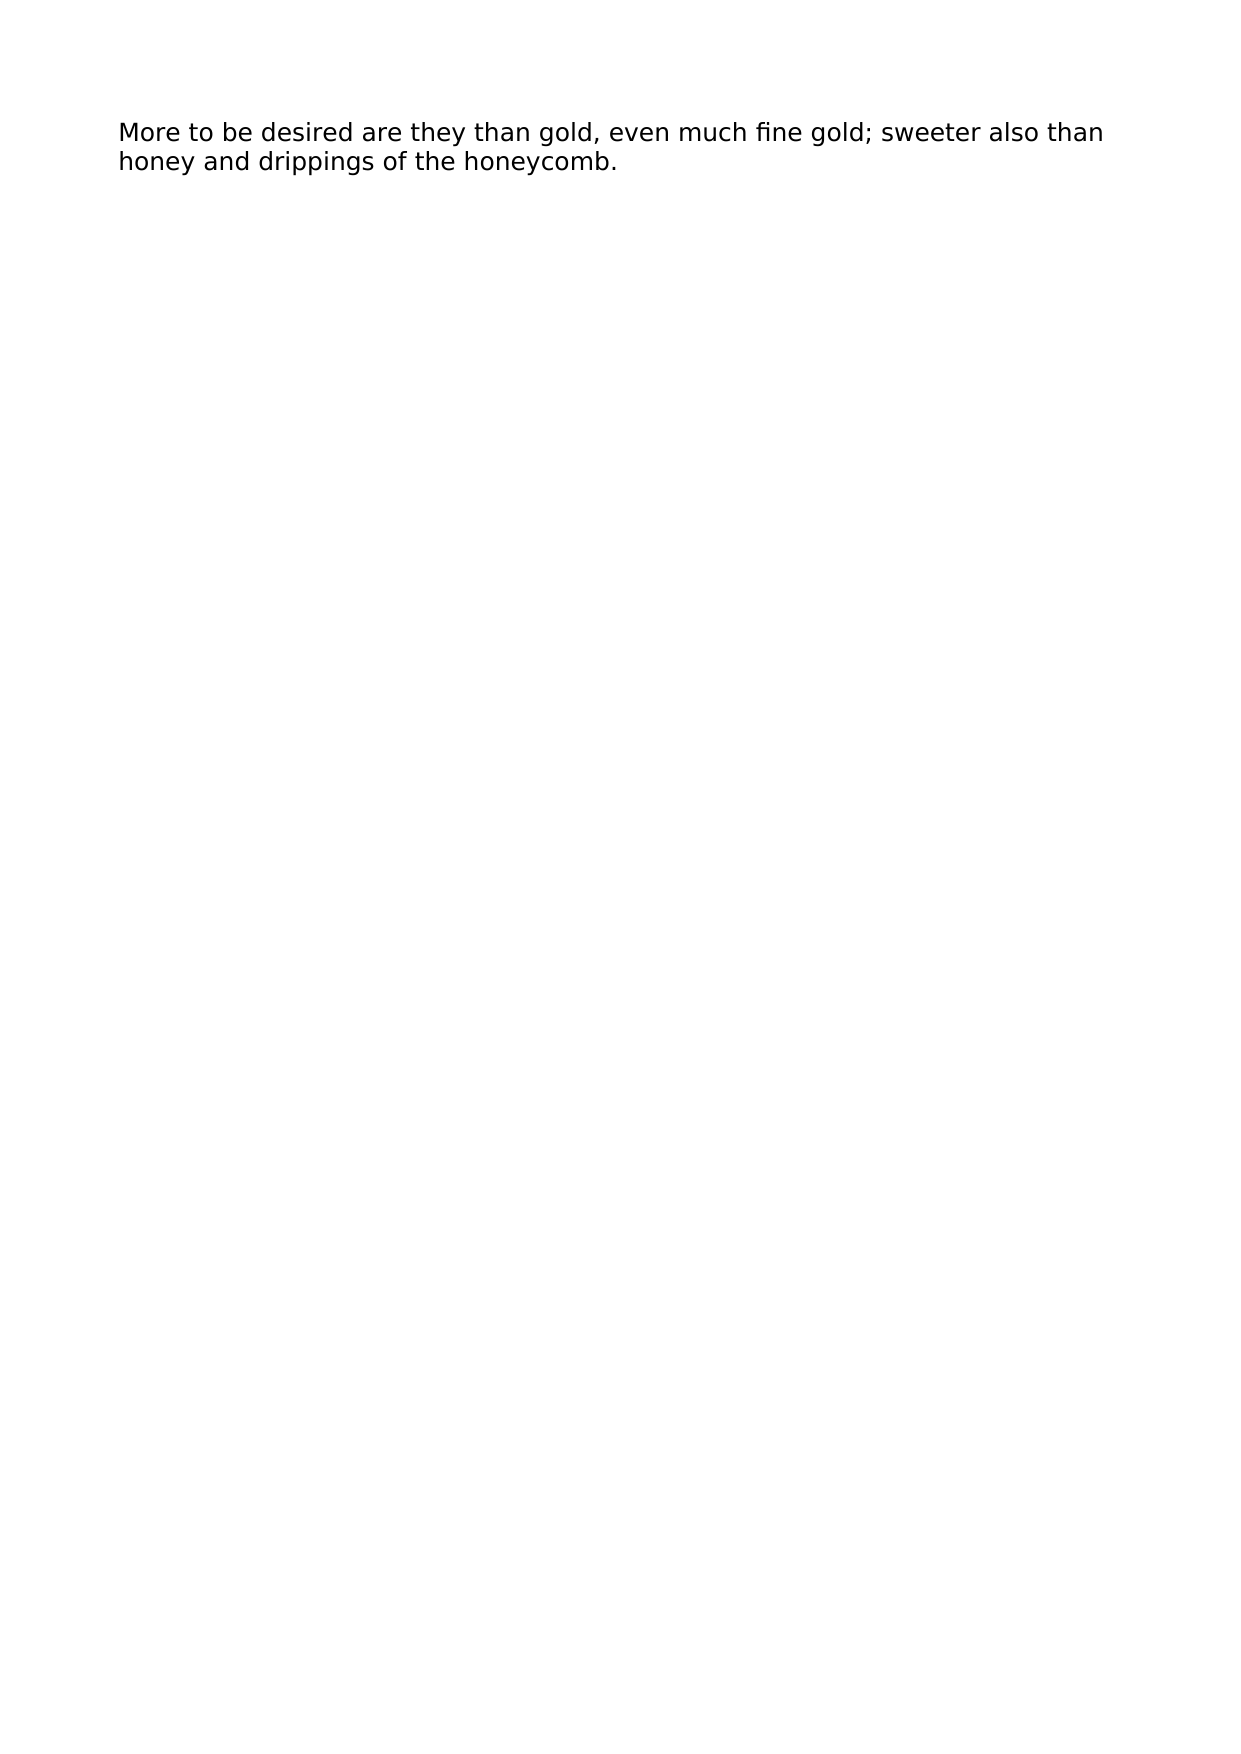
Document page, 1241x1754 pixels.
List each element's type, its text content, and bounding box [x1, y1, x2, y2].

text More to be desired are they than gold, even much fine gold; sweeter also than honey and drippings of the honeycomb. [118, 118, 1122, 176]
